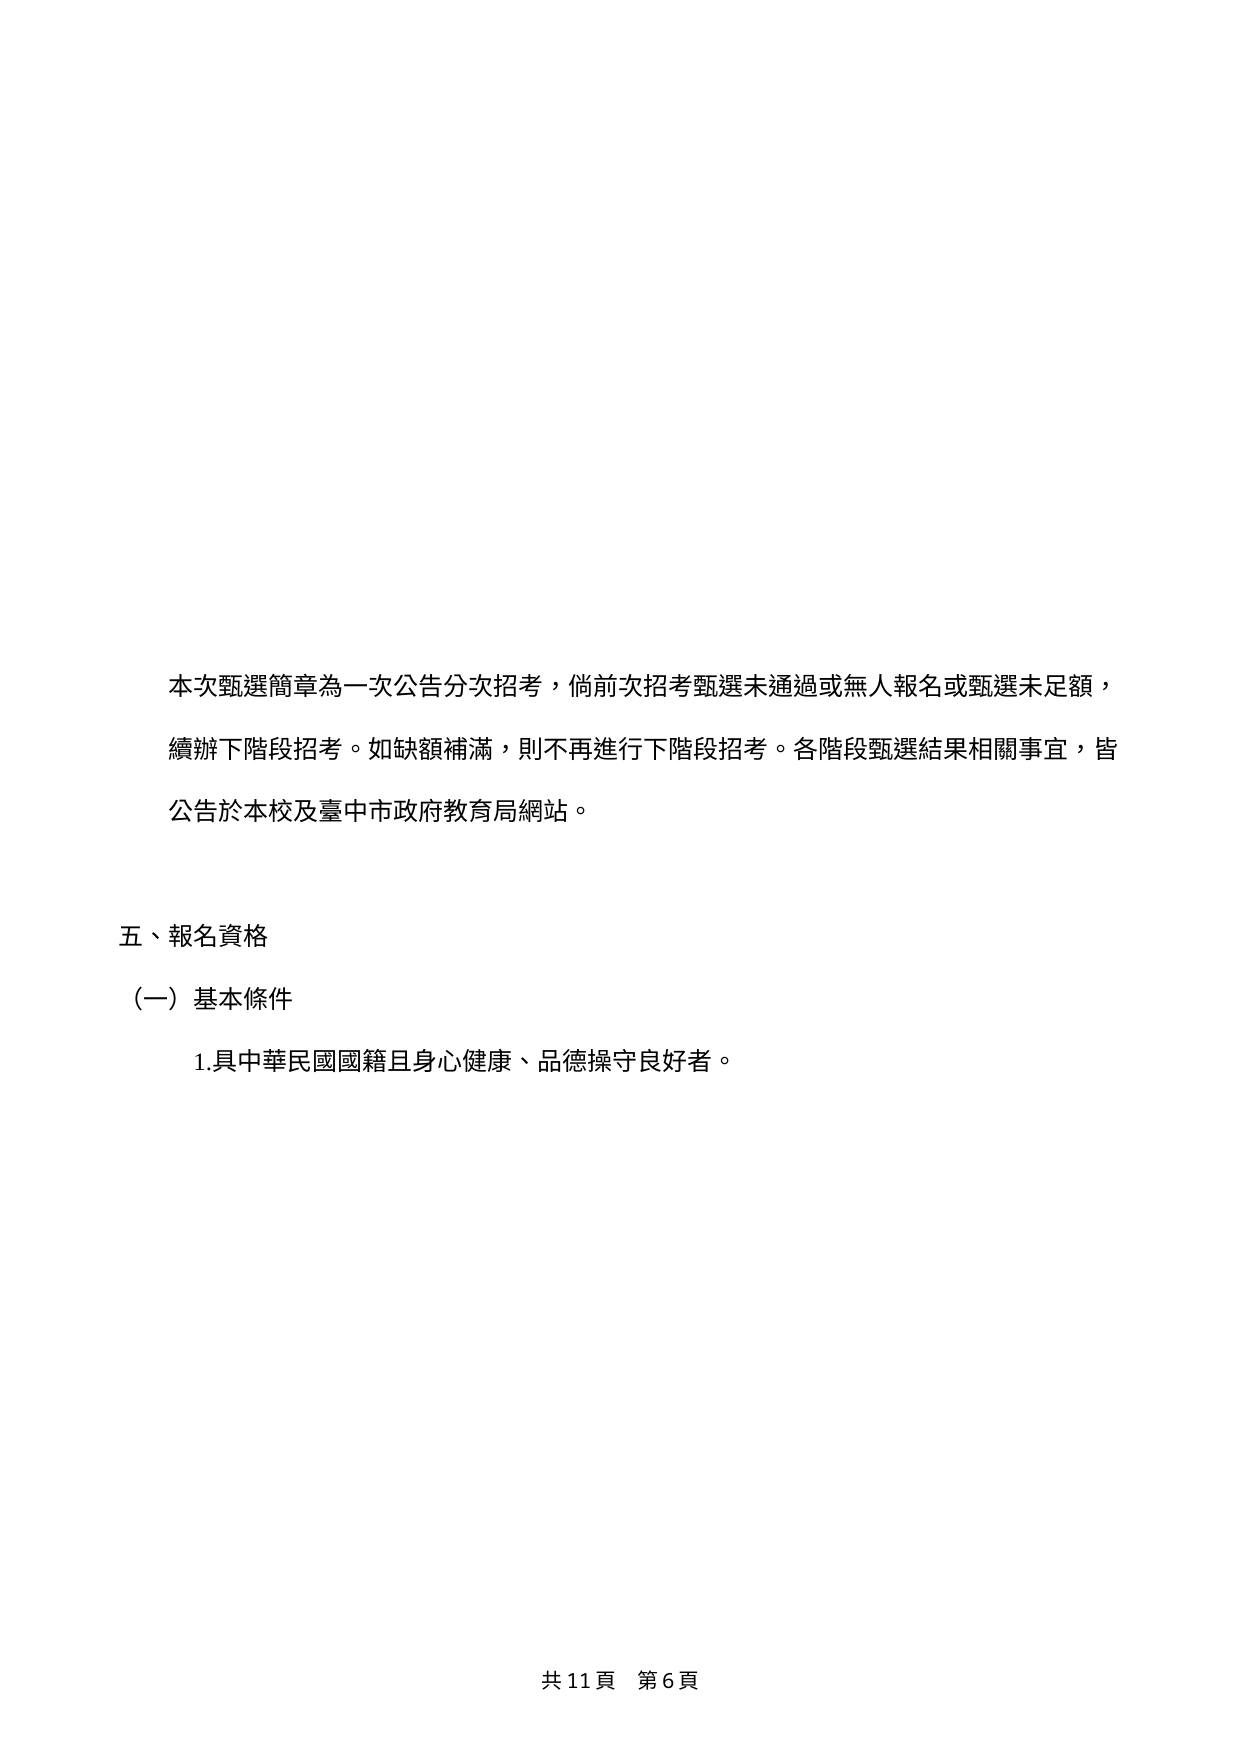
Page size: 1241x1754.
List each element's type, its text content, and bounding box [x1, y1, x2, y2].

text （一）基本條件 [118, 956, 1122, 1018]
text 1.具中華民國國籍且身心健康、品德操守良好者。 [143, 1018, 1122, 1081]
text 本次甄選簡章為一次公告分次招考，倘前次招考甄選未通過或無人報名或甄選未足額，續辦下階段招考。如缺額補滿，則不再進行下階段招考。各階段甄選結果相關事宜，皆公告於本校及臺中市政府教育局網站。 [168, 643, 1122, 831]
text 五、報名資格 [118, 893, 1122, 956]
